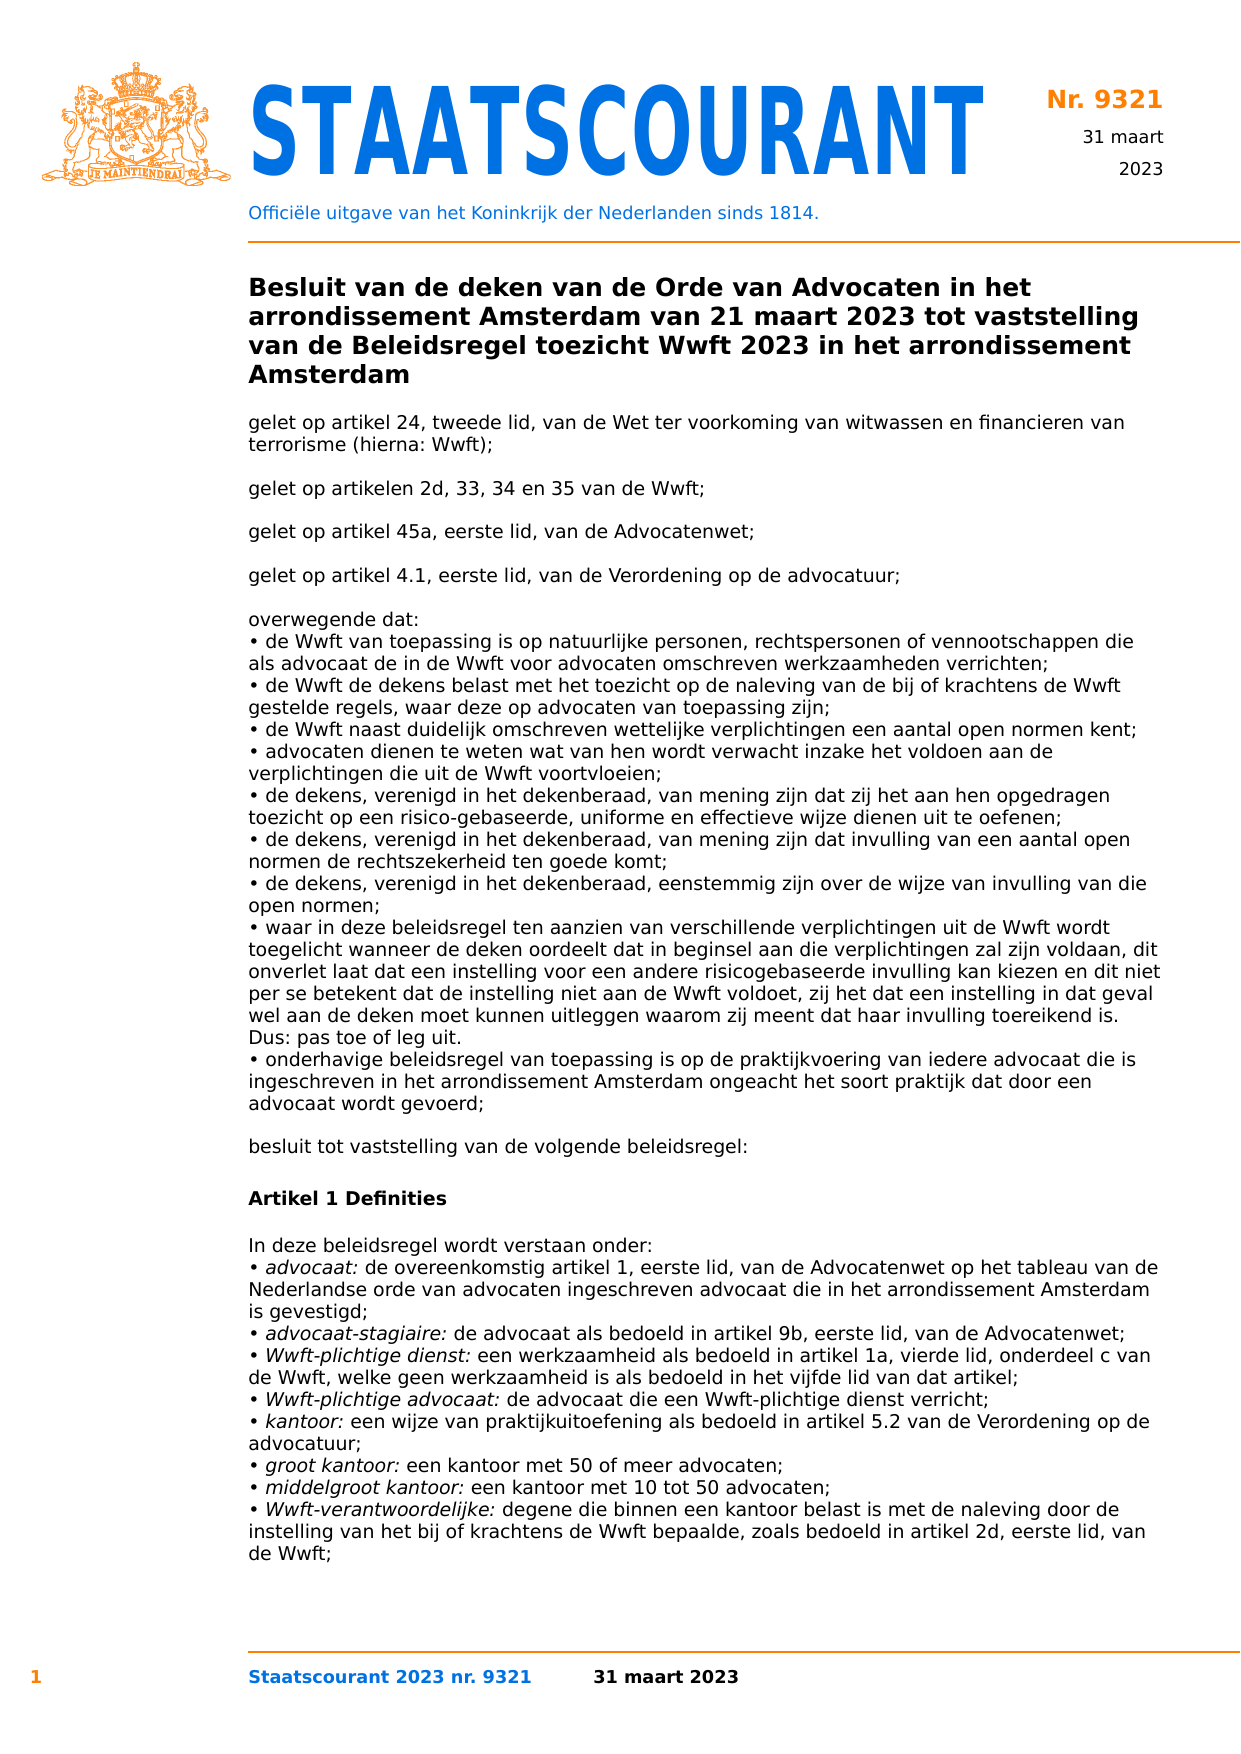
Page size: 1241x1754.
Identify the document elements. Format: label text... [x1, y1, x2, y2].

table_header STAATSCOURANT [248, 62, 998, 203]
text gelet op artikel 45a, eerste lid, van de Advocatenwet; [248, 521, 1163, 543]
text • kantoor: een wijze van praktijkuitoefening als bedoeld in artikel 5.2 van de Verordening op de advocatuur; [248, 1411, 1163, 1455]
text gelet op artikel 24, tweede lid, van de Wet ter voorkoming van witwassen en financieren van terrorisme (hierna: Wwft); [248, 412, 1163, 456]
text • middelgroot kantoor: een kantoor met 10 tot 50 advocaten; [248, 1477, 1163, 1499]
text • de dekens, verenigd in het dekenberaad, eenstemmig zijn over de wijze van invulling van die open normen; [248, 873, 1163, 917]
text • Wwft-plichtige advocaat: de advocaat die een Wwft-plichtige dienst verricht; [248, 1389, 1163, 1411]
text • de Wwft van toepassing is op natuurlijke personen, rechtspersonen of vennootschappen die als advocaat de in de Wwft voor advocaten omschreven werkzaamheden verrichten; [248, 631, 1163, 675]
picture [41, 62, 231, 186]
text • advocaat-stagiaire: de advocaat als bedoeld in artikel 9b, eerste lid, van de Advocatenwet; [248, 1323, 1163, 1345]
subtitle Artikel 1 Definities [248, 1188, 1163, 1210]
text • Wwft-verantwoordelijke: degene die binnen een kantoor belast is met de naleving door de instelling van het bij of krachtens de Wwft bepaalde, zoals bedoeld in artikel 2d, eerste lid, van de Wwft; [248, 1499, 1163, 1565]
text • waar in deze beleidsregel ten aanzien van verschillende verplichtingen uit de Wwft wordt toegelicht wanneer de deken oordeelt dat in beginsel aan die verplichtingen zal zijn voldaan, dit onverlet laat dat een instelling voor een andere risicogebaseerde invulling kan kiezen en dit niet per se betekent dat de instelling niet aan de Wwft voldoet, zij het dat een instelling in dat geval wel aan de deken moet kunnen uitleggen waarom zij meent dat haar invulling toereikend is. Dus: pas toe of leg uit. [248, 917, 1163, 1048]
table_header [25, 62, 248, 241]
text • de dekens, verenigd in het dekenberaad, van mening zijn dat zij het aan hen opgedragen toezicht op een risico-gebaseerde, uniforme en effectieve wijze dienen uit te oefenen; [248, 785, 1163, 829]
text • de dekens, verenigd in het dekenberaad, van mening zijn dat invulling van een aantal open normen de rechtszekerheid ten goede komt; [248, 829, 1163, 873]
text gelet op artikelen 2d, 33, 34 en 35 van de Wwft; [248, 477, 1163, 499]
subtitle Besluit van de deken van de Orde van Advocaten in het arrondissement Amsterdam van 21 maart 2023 tot vaststelling van de Beleidsregel toezicht Wwft 2023 in het arrondissement Amsterdam [248, 273, 1163, 390]
text overwegende dat: [248, 609, 1163, 631]
text • advocaten dienen te weten wat van hen wordt verwacht inzake het voldoen aan de verplichtingen die uit de Wwft voortvloeien; [248, 741, 1163, 785]
text • groot kantoor: een kantoor met 50 of meer advocaten; [248, 1455, 1163, 1477]
table_cell Officiële uitgave van het Koninkrijk der Nederlanden sinds 1814. [248, 203, 1240, 241]
table_cell 31 maart [998, 121, 1240, 153]
text besluit tot vaststelling van de volgende beleidsregel: [248, 1136, 1163, 1158]
text • Wwft-plichtige dienst: een werkzaamheid als bedoeld in artikel 1a, vierde lid, onderdeel c van de Wwft, welke geen werkzaamheid is als bedoeld in het vijfde lid van dat artikel; [248, 1345, 1163, 1389]
table_header Nr. 9321 [998, 62, 1240, 121]
text gelet op artikel 4.1, eerste lid, van de Verordening op de advocatuur; [248, 565, 1163, 587]
text In deze beleidsregel wordt verstaan onder: [248, 1235, 1163, 1257]
text • advocaat: de overeenkomstig artikel 1, eerste lid, van de Advocatenwet op het tableau van de Nederlandse orde van advocaten ingeschreven advocaat die in het arrondissement Amsterdam is gevestigd; [248, 1257, 1163, 1323]
text • de Wwft de dekens belast met het toezicht op de naleving van de bij of krachtens de Wwft gestelde regels, waar deze op advocaten van toepassing zijn; [248, 675, 1163, 719]
text • de Wwft naast duidelijk omschreven wettelijke verplichtingen een aantal open normen kent; [248, 719, 1163, 741]
table_cell 2023 [998, 153, 1240, 203]
text • onderhavige beleidsregel van toepassing is op de praktijkvoering van iedere advocaat die is ingeschreven in het arrondissement Amsterdam ongeacht het soort praktijk dat door een advocaat wordt gevoerd; [248, 1048, 1163, 1114]
